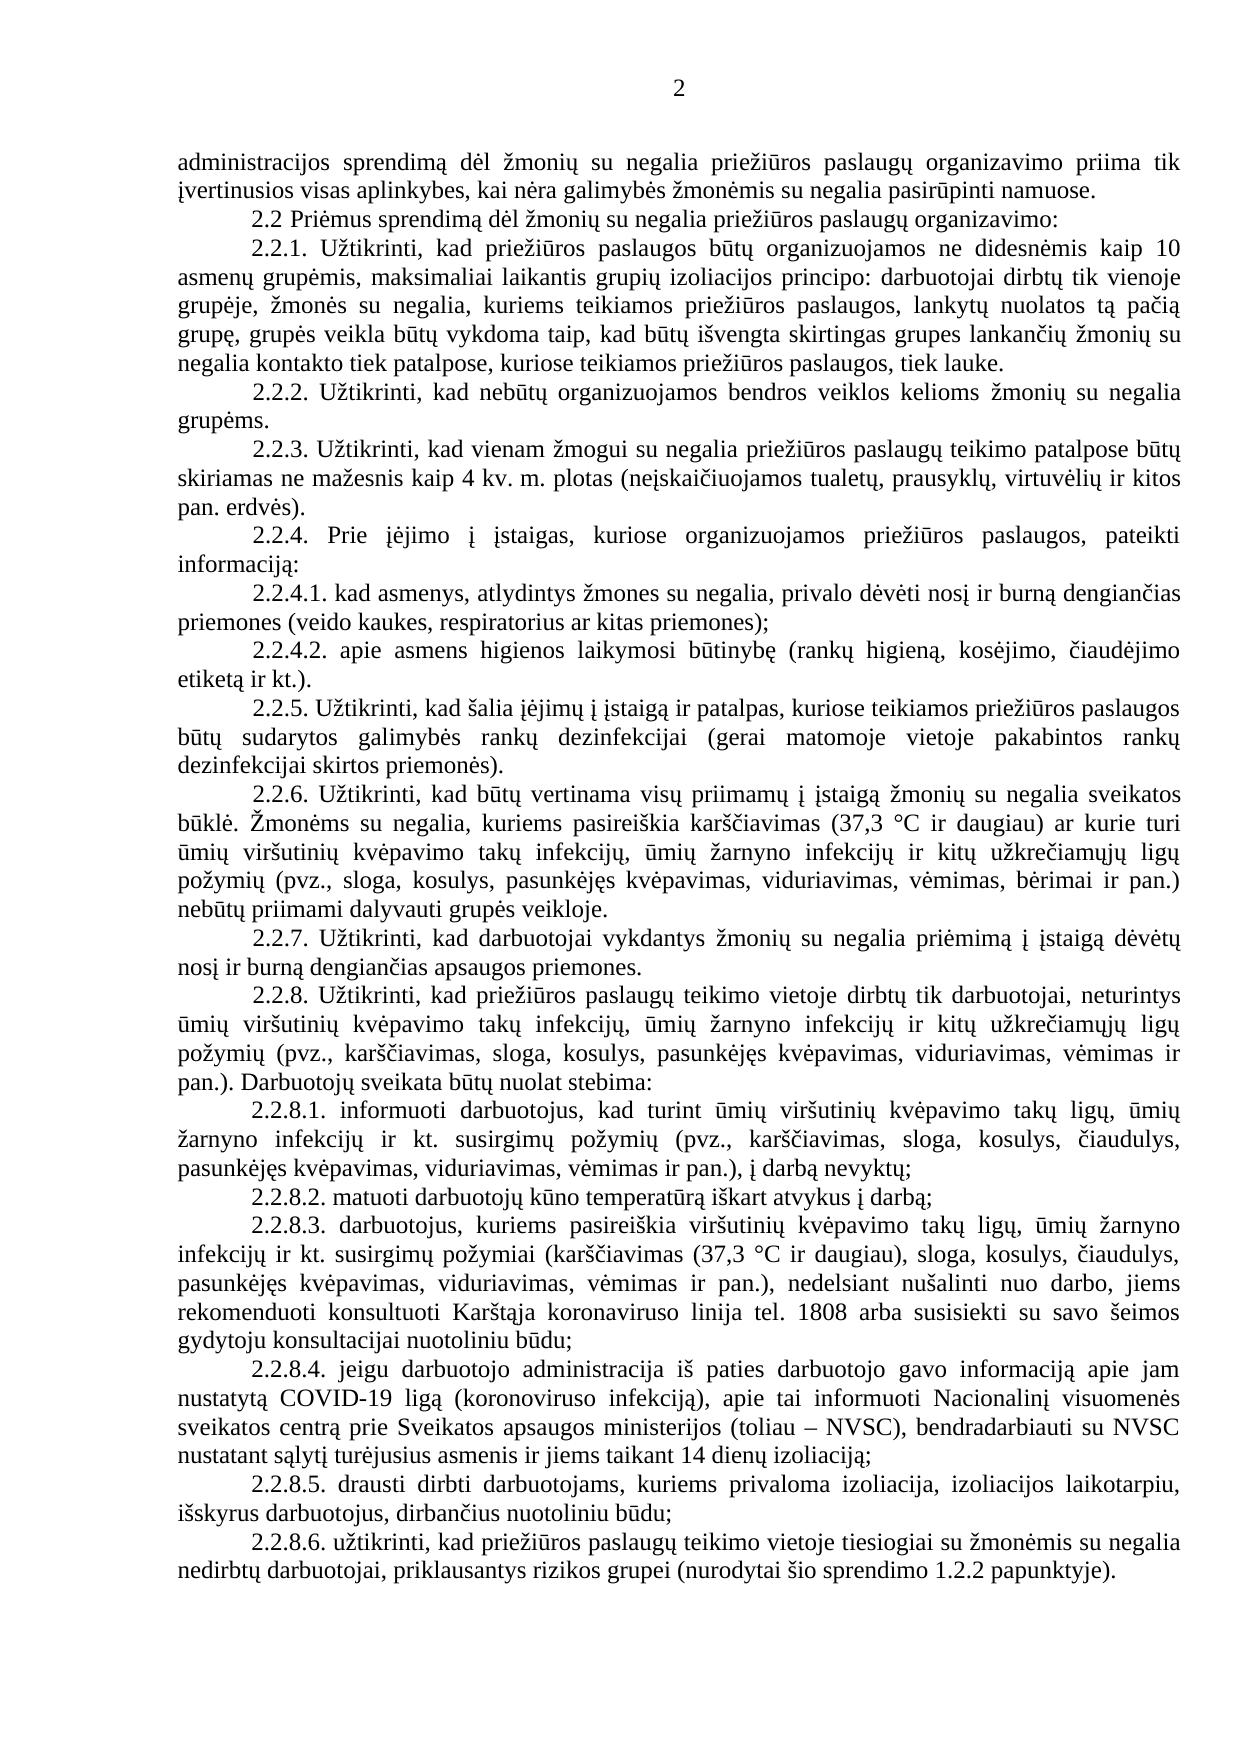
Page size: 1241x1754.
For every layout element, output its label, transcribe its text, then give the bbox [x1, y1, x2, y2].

text 2.2.3. Užtikrinti, kad vienam žmogui su negalia priežiūros paslaugų teikimo patalpose būtų skiriamas ne mažesnis kaip 4 kv. m. plotas (neįskaičiuojamos tualetų, prausyklų, virtuvėlių ir kitos pan. erdvės). [177, 434, 1181, 521]
text administracijos sprendimą dėl žmonių su negalia priežiūros paslaugų organizavimo priima tik įvertinusios visas aplinkybes, kai nėra galimybės žmonėmis su negalia pasirūpinti namuose. [177, 147, 1181, 204]
text 2.2.8.2. matuoti darbuotojų kūno temperatūrą iškart atvykus į darbą; [177, 1182, 1181, 1211]
text 2.2 Priėmus sprendimą dėl žmonių su negalia priežiūros paslaugų organizavimo: [215, 204, 1181, 233]
text 2.2.4. Prie įėjimo į įstaigas, kuriose organizuojamos priežiūros paslaugos, pateikti informaciją: [177, 521, 1181, 578]
text 2.2.1. Užtikrinti, kad priežiūros paslaugos būtų organizuojamos ne didesnėmis kaip 10 asmenų grupėmis, maksimaliai laikantis grupių izoliacijos principo: darbuotojai dirbtų tik vienoje grupėje, žmonės su negalia, kuriems teikiamos priežiūros paslaugos, lankytų nuolatos tą pačią grupę, grupės veikla būtų vykdoma taip, kad būtų išvengta skirtingas grupes lankančių žmonių su negalia kontakto tiek patalpose, kuriose teikiamos priežiūros paslaugos, tiek lauke. [177, 233, 1181, 377]
text 2.2.8. Užtikrinti, kad priežiūros paslaugų teikimo vietoje dirbtų tik darbuotojai, neturintys ūmių viršutinių kvėpavimo takų infekcijų, ūmių žarnyno infekcijų ir kitų užkrečiamųjų ligų požymių (pvz., karščiavimas, sloga, kosulys, pasunkėjęs kvėpavimas, viduriavimas, vėmimas ir pan.). Darbuotojų sveikata būtų nuolat stebima: [177, 981, 1181, 1096]
text 2.2.2. Užtikrinti, kad nebūtų organizuojamos bendros veiklos kelioms žmonių su negalia grupėms. [177, 377, 1181, 434]
text 2.2.8.5. drausti dirbti darbuotojams, kuriems privaloma izoliacija, izoliacijos laikotarpiu, išskyrus darbuotojus, dirbančius nuotoliniu būdu; [177, 1469, 1181, 1527]
text 2.2.8.6. užtikrinti, kad priežiūros paslaugų teikimo vietoje tiesiogiai su žmonėmis su negalia nedirbtų darbuotojai, priklausantys rizikos grupei (nurodytai šio sprendimo 1.2.2 papunktyje). [177, 1527, 1181, 1584]
text 2.2.6. Užtikrinti, kad būtų vertinama visų priimamų į įstaigą žmonių su negalia sveikatos būklė. Žmonėms su negalia, kuriems pasireiškia karščiavimas (37,3 °C ir daugiau) ar kurie turi ūmių viršutinių kvėpavimo takų infekcijų, ūmių žarnyno infekcijų ir kitų užkrečiamųjų ligų požymių (pvz., sloga, kosulys, pasunkėjęs kvėpavimas, viduriavimas, vėmimas, bėrimai ir pan.) nebūtų priimami dalyvauti grupės veikloje. [177, 779, 1181, 923]
text 2.2.8.3. darbuotojus, kuriems pasireiškia viršutinių kvėpavimo takų ligų, ūmių žarnyno infekcijų ir kt. susirgimų požymiai (karščiavimas (37,3 °C ir daugiau), sloga, kosulys, čiaudulys, pasunkėjęs kvėpavimas, viduriavimas, vėmimas ir pan.), nedelsiant nušalinti nuo darbo, jiems rekomenduoti konsultuoti Karštąja koronaviruso linija tel. 1808 arba susisiekti su savo šeimos gydytoju konsultacijai nuotoliniu būdu; [177, 1211, 1181, 1354]
text 2.2.7. Užtikrinti, kad darbuotojai vykdantys žmonių su negalia priėmimą į įstaigą dėvėtų nosį ir burną dengiančias apsaugos priemones. [177, 923, 1181, 981]
text 2.2.8.1. informuoti darbuotojus, kad turint ūmių viršutinių kvėpavimo takų ligų, ūmių žarnyno infekcijų ir kt. susirgimų požymių (pvz., karščiavimas, sloga, kosulys, čiaudulys, pasunkėjęs kvėpavimas, viduriavimas, vėmimas ir pan.), į darbą nevyktų; [177, 1096, 1181, 1182]
text 2.2.4.2. apie asmens higienos laikymosi būtinybę (rankų higieną, kosėjimo, čiaudėjimo etiketą ir kt.). [177, 636, 1181, 693]
text 2.2.4.1. kad asmenys, atlydintys žmones su negalia, privalo dėvėti nosį ir burną dengiančias priemones (veido kaukes, respiratorius ar kitas priemones); [177, 578, 1181, 636]
text 2.2.8.4. jeigu darbuotojo administracija iš paties darbuotojo gavo informaciją apie jam nustatytą COVID-19 ligą (koronoviruso infekciją), apie tai informuoti Nacionalinį visuomenės sveikatos centrą prie Sveikatos apsaugos ministerijos (toliau – NVSC), bendradarbiauti su NVSC nustatant sąlytį turėjusius asmenis ir jiems taikant 14 dienų izoliaciją; [177, 1354, 1181, 1469]
text 2.2.5. Užtikrinti, kad šalia įėjimų į įstaigą ir patalpas, kuriose teikiamos priežiūros paslaugos būtų sudarytos galimybės rankų dezinfekcijai (gerai matomoje vietoje pakabintos rankų dezinfekcijai skirtos priemonės). [177, 693, 1181, 779]
